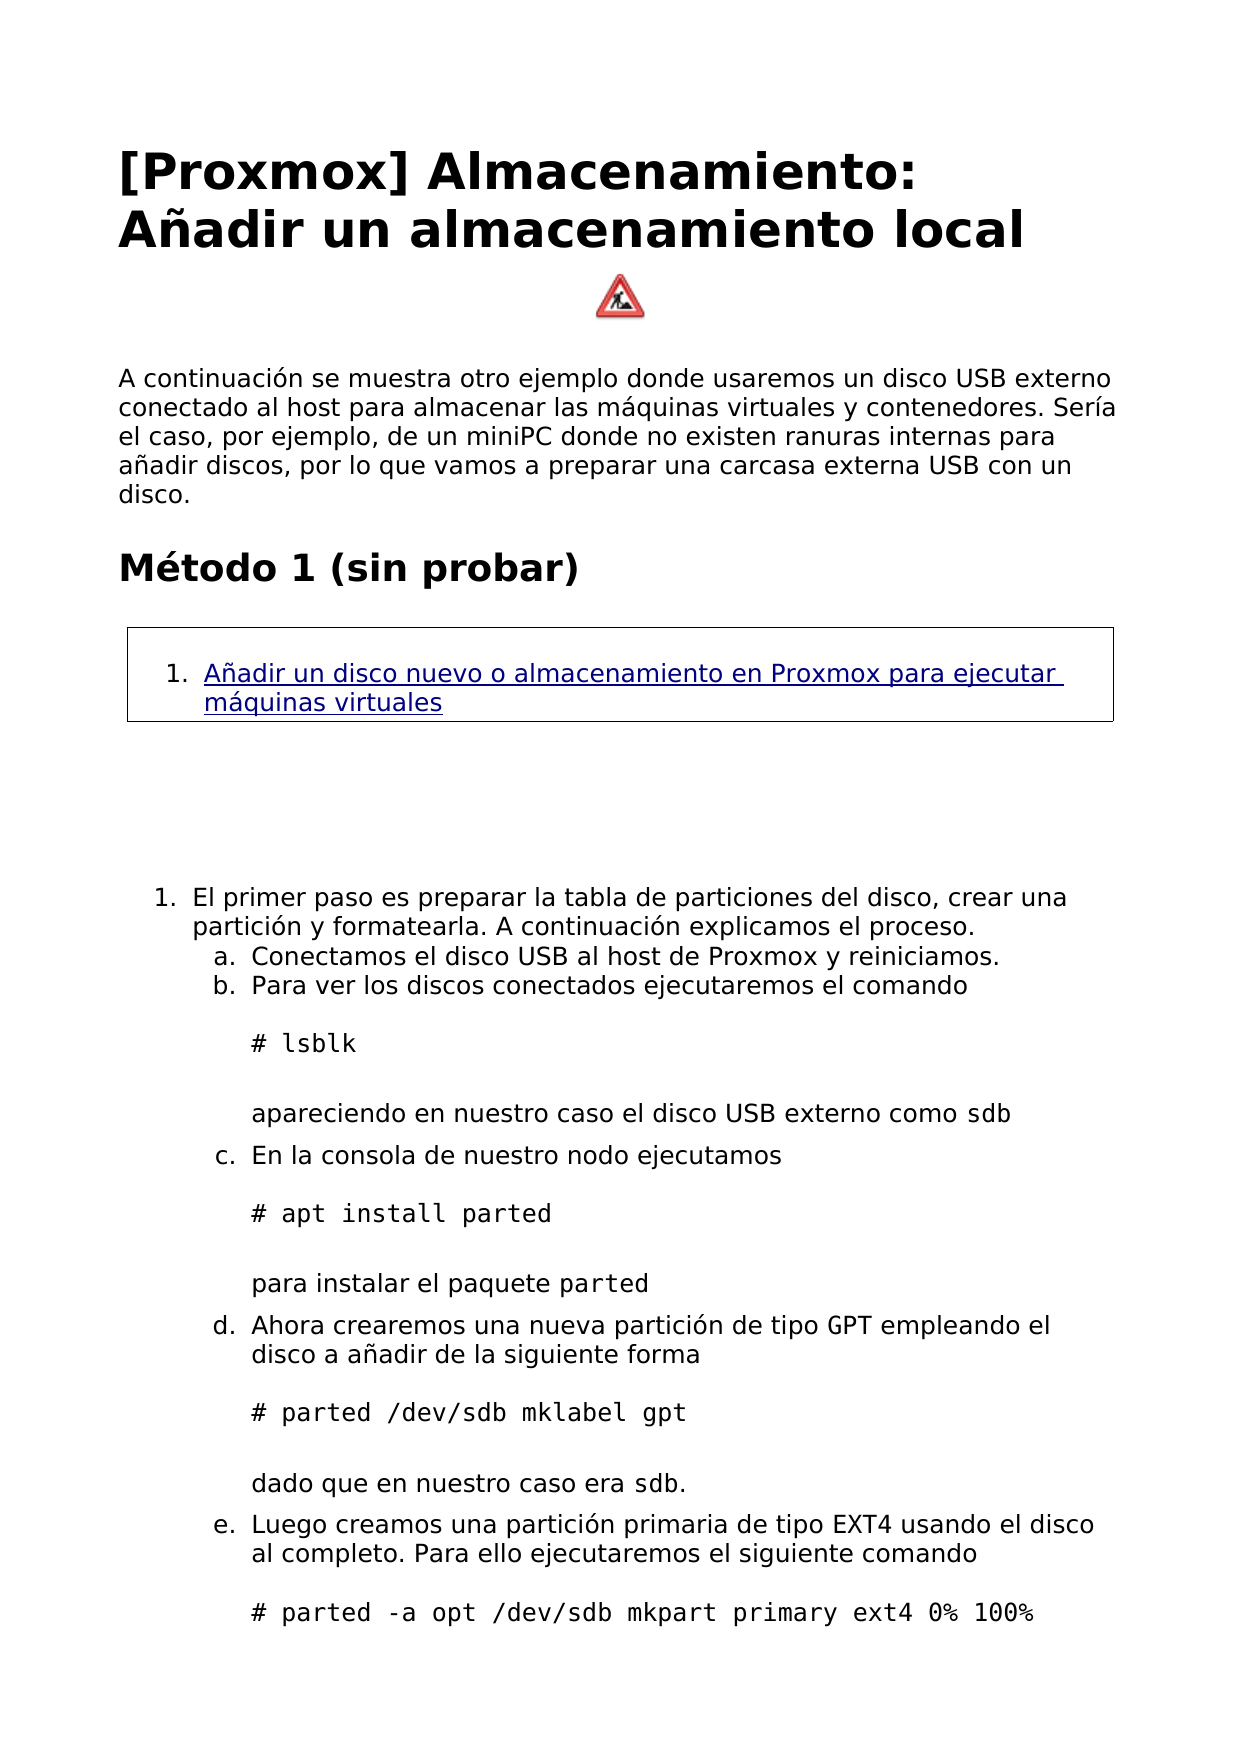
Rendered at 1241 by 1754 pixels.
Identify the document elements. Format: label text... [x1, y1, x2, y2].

list Para ver los discos conectados ejecutaremos el comando [236, 971, 1122, 1000]
list El primer paso es preparar la tabla de particiones del disco, crear una partición y formatearla. A continuación explicamos el proceso. [177, 883, 1122, 942]
list apareciendo en nuestro caso el disco USB externo como sdb [236, 1099, 1122, 1128]
list # apt install parted [236, 1170, 1122, 1258]
picture [595, 272, 645, 322]
list Ahora crearemos una nueva partición de tipo GPT empleando el disco a añadir de la siguiente forma [236, 1311, 1122, 1369]
text A continuación se muestra otro ejemplo donde usaremos un disco USB externo conectado al host para almacenar las máquinas virtuales y contenedores. Sería el caso, por ejemplo, de un miniPC donde no existen ranuras internas para añadir discos, por lo que vamos a preparar una carcasa externa USB con un disco. [118, 364, 1122, 509]
subtitle Método 1 (sin probar) [118, 547, 1122, 591]
list # parted -a opt /dev/sdb mkpart primary ext4 0% 100% [236, 1569, 1122, 1627]
list para instalar el paquete parted [236, 1269, 1122, 1299]
list Conectamos el disco USB al host de Proxmox y reiniciamos. [236, 942, 1122, 971]
list # parted /dev/sdb mklabel gpt [236, 1369, 1122, 1457]
list Luego creamos una partición primaria de tipo EXT4 usando el disco al completo. Para ello ejecutaremos el siguiente comando [236, 1510, 1122, 1569]
subtitle [Proxmox] Almacenamiento: Añadir un almacenamiento local [118, 143, 1122, 259]
list # lsblk [236, 1000, 1122, 1088]
list dado que en nuestro caso era sdb. [236, 1469, 1122, 1498]
list En la consola de nuestro nodo ejecutamos [236, 1141, 1122, 1170]
table_header Añadir un disco nuevo o almacenamiento en Proxmox para ejecutar máquinas virtuales [128, 628, 1113, 721]
